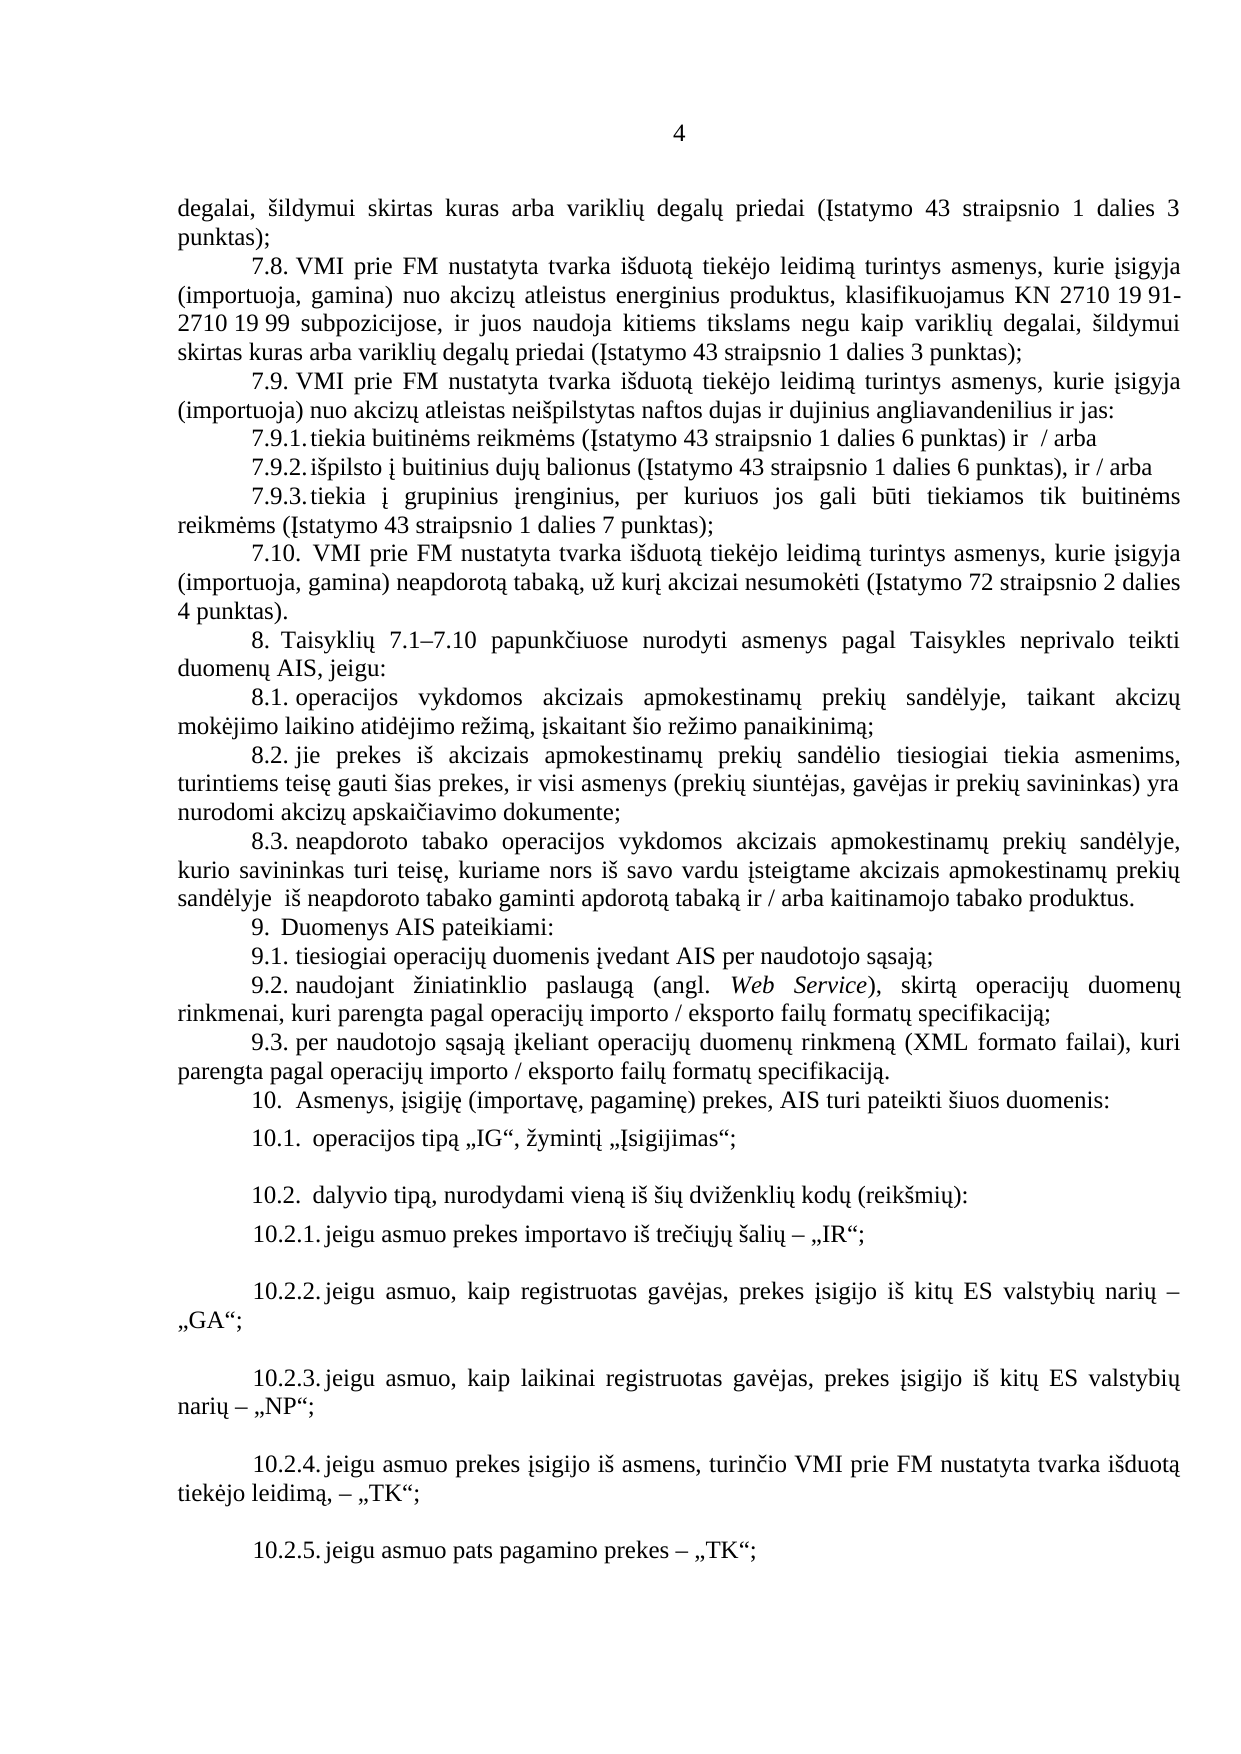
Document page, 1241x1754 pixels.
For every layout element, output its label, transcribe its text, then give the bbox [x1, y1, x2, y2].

text 7.9. VMI prie FM nustatyta tvarka išduotą tiekėjo leidimą turintys asmenys, kurie įsigyja (importuoja) nuo akcizų atleistas neišpilstytas naftos dujas ir dujinius angliavandenilius ir jas: [177, 366, 1181, 423]
text 7.9.1. tiekia buitinėms reikmėms (Įstatymo 43 straipsnio 1 dalies 6 punktas) ir / arba [177, 423, 1181, 452]
text 10.1. operacijos tipą „IG“, žymintį „Įsigijimas“; [177, 1123, 1181, 1152]
text 10.2.2. jeigu asmuo, kaip registruotas gavėjas, prekes įsigijo iš kitų ES valstybių narių – „GA“; [177, 1276, 1181, 1334]
text 7.9.3. tiekia į grupinius įrenginius, per kuriuos jos gali būti tiekiamos tik buitinėms reikmėms (Įstatymo 43 straipsnio 1 dalies 7 punktas); [177, 481, 1181, 538]
text 8.3. neapdoroto tabako operacijos vykdomos akcizais apmokestinamų prekių sandėlyje, kurio savininkas turi teisę, kuriame nors iš savo vardu įsteigtame akcizais apmokestinamų prekių sandėlyje iš neapdoroto tabako gaminti apdorotą tabaką ir / arba kaitinamojo tabako produktus. [177, 826, 1181, 912]
text 10.2.4. jeigu asmuo prekes įsigijo iš asmens, turinčio VMI prie FM nustatyta tvarka išduotą tiekėjo leidimą, – „TK“; [177, 1449, 1181, 1506]
text 10.2. dalyvio tipą, nurodydami vieną iš šių dviženklių kodų (reikšmių): [177, 1181, 1181, 1209]
text degalai, šildymui skirtas kuras arba variklių degalų priedai (Įstatymo 43 straipsnio 1 dalies 3 punktas); [177, 193, 1181, 251]
text 9.1. tiesiogiai operacijų duomenis įvedant AIS per naudotojo sąsają; [177, 941, 1181, 970]
text 7.8. VMI prie FM nustatyta tvarka išduotą tiekėjo leidimą turintys asmenys, kurie įsigyja (importuoja, gamina) nuo akcizų atleistus energinius produktus, klasifikuojamus KN 2710 19 91-2710 19 99 subpozicijose, ir juos naudoja kitiems tikslams negu kaip variklių degalai, šildymui skirtas kuras arba variklių degalų priedai (Įstatymo 43 straipsnio 1 dalies 3 punktas); [177, 251, 1181, 366]
text 8.2. jie prekes iš akcizais apmokestinamų prekių sandėlio tiesiogiai tiekia asmenims, turintiems teisę gauti šias prekes, ir visi asmenys (prekių siuntėjas, gavėjas ir prekių savininkas) yra nurodomi akcizų apskaičiavimo dokumente; [177, 740, 1181, 826]
text 9. Duomenys AIS pateikiami: [177, 912, 1181, 941]
text 9.3. per naudotojo sąsają įkeliant operacijų duomenų rinkmeną (XML formato failai), kuri parengta pagal operacijų importo / eksporto failų formatų specifikaciją. [177, 1027, 1181, 1085]
text 10.2.5. jeigu asmuo pats pagamino prekes – „TK“; [177, 1535, 1181, 1564]
text 9.2. naudojant žiniatinklio paslaugą (angl. Web Service), skirtą operacijų duomenų rinkmenai, kuri parengta pagal operacijų importo / eksporto failų formatų specifikaciją; [177, 970, 1181, 1027]
text 7.10. VMI prie FM nustatyta tvarka išduotą tiekėjo leidimą turintys asmenys, kurie įsigyja (importuoja, gamina) neapdorotą tabaką, už kurį akcizai nesumokėti (Įstatymo 72 straipsnio 2 dalies 4 punktas). [177, 538, 1181, 625]
text 10.2.3. jeigu asmuo, kaip laikinai registruotas gavėjas, prekes įsigijo iš kitų ES valstybių narių – „NP“; [177, 1363, 1181, 1420]
text 7.9.2. išpilsto į buitinius dujų balionus (Įstatymo 43 straipsnio 1 dalies 6 punktas), ir / arba [177, 452, 1181, 481]
text 8.1. operacijos vykdomos akcizais apmokestinamų prekių sandėlyje, taikant akcizų mokėjimo laikino atidėjimo režimą, įskaitant šio režimo panaikinimą; [177, 682, 1181, 740]
text 10.2.1. jeigu asmuo prekes importavo iš trečiųjų šalių – „IR“; [177, 1219, 1181, 1248]
text 8. Taisyklių 7.1‒7.10 papunkčiuose nurodyti asmenys pagal Taisykles neprivalo teikti duomenų AIS, jeigu: [177, 625, 1181, 682]
text 10. Asmenys, įsigiję (importavę, pagaminę) prekes, AIS turi pateikti šiuos duomenis: [177, 1085, 1181, 1113]
